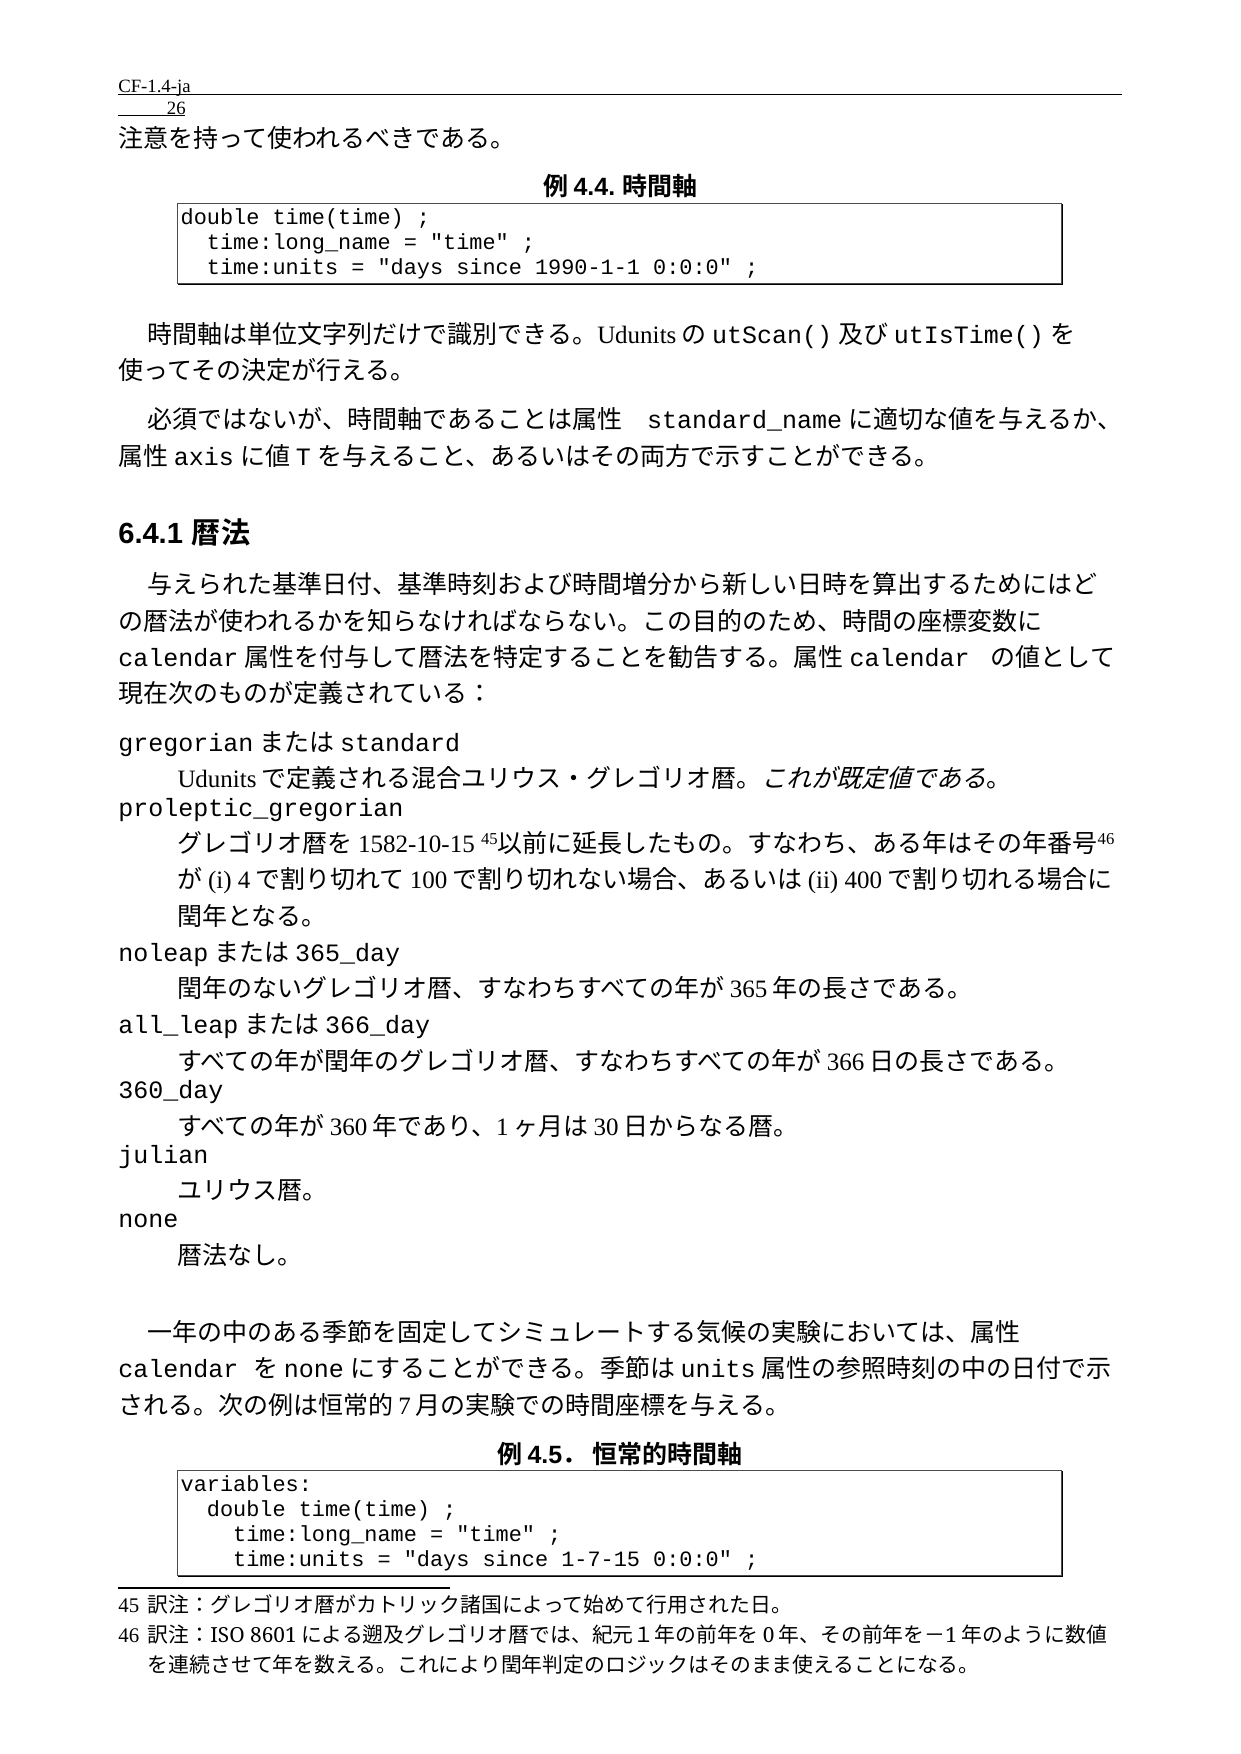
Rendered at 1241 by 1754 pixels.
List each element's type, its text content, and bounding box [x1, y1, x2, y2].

subtitle gregorian または standard [118, 722, 1122, 759]
list すべての年が360年であり、1ヶ月は30日からなる暦。 [177, 1106, 1122, 1142]
list Udunitsで定義される混合ユリウス・グレゴリオ暦。これが既定値である。 [177, 759, 1122, 795]
text 例4.5． 恒常的時間軸 [118, 1434, 1122, 1470]
text 同様な理由で単位monthもudunits.dat では year/12 と定義されていることから、注意を持って使われるべきである。 [118, 118, 1122, 154]
subtitle 360_day [118, 1078, 1122, 1106]
list 閏年のないグレゴリオ暦、すなわちすべての年が365年の長さである。 [177, 969, 1122, 1005]
text 与えられた基準日付、基準時刻および時間増分から新しい日時を算出するためにはどの暦法が使われるかを知らなければならない。この目的のため、時間の座標変数に calendar 属性を付与して暦法を特定することを勧告する。属性 calendar の値として現在次のものが定義されている： [118, 565, 1122, 710]
list 暦法なし。 [177, 1235, 1122, 1271]
subtitle proleptic_gregorian [118, 795, 1122, 823]
subtitle none [118, 1207, 1122, 1235]
text 例4.4. 時間軸 [118, 167, 1122, 203]
list ユリウス暦。 [177, 1171, 1122, 1207]
subtitle julian [118, 1142, 1122, 1171]
text 一年の中のある季節を固定してシミュレートする気候の実験においては、属性 calendar を none にすることができる。季節は units 属性の参照時刻の中の日付で示される。次の例は恒常的7月の実験での時間座標を与える。 [118, 1313, 1122, 1422]
text double time(time) ; time:long_name = "time" ; time:units = "days since 1990-1-1 0:0:0" ; [178, 204, 1061, 283]
text 必須ではないが、時間軸であることは属性 standard_name に適切な値を与えるか、属性 axis に値 T を与えること、あるいはその両方で示すことができる。 [118, 399, 1122, 472]
subtitle 暦法 [118, 510, 1122, 552]
list すべての年が閏年のグレゴリオ暦、すなわちすべての年が366日の長さである。 [177, 1041, 1122, 1078]
text variables: double time(time) ; time:long_name = "time" ; time:units = "days since 1-7-15 0:0:0" ; [178, 1471, 1061, 1575]
text 訳注：ISO 8601による遡及グレゴリオ暦では、紀元１年の前年を0年、その前年を－1年のように数値を連続させて年を数える。これにより閏年判定のロジックはそのまま使えることになる。 [118, 1618, 1122, 1679]
subtitle noleap または 365_day [118, 932, 1122, 969]
text 訳注：グレゴリオ暦がカトリック諸国によって始めて行用された日。 [118, 1588, 1122, 1618]
subtitle all_leap または 366_day [118, 1005, 1122, 1041]
text 時間軸は単位文字列だけで識別できる。Udunitsの utScan() 及び utIsTime() を使ってその決定が行える。 [118, 314, 1122, 387]
list グレゴリオ暦を 1582-10-15 以前に延長したもの。すなわち、ある年はその年番号が (i) 4で割り切れて100で割り切れない場合、あるいは (ii) 400で割り切れる場合に閏年となる。 [177, 823, 1122, 932]
